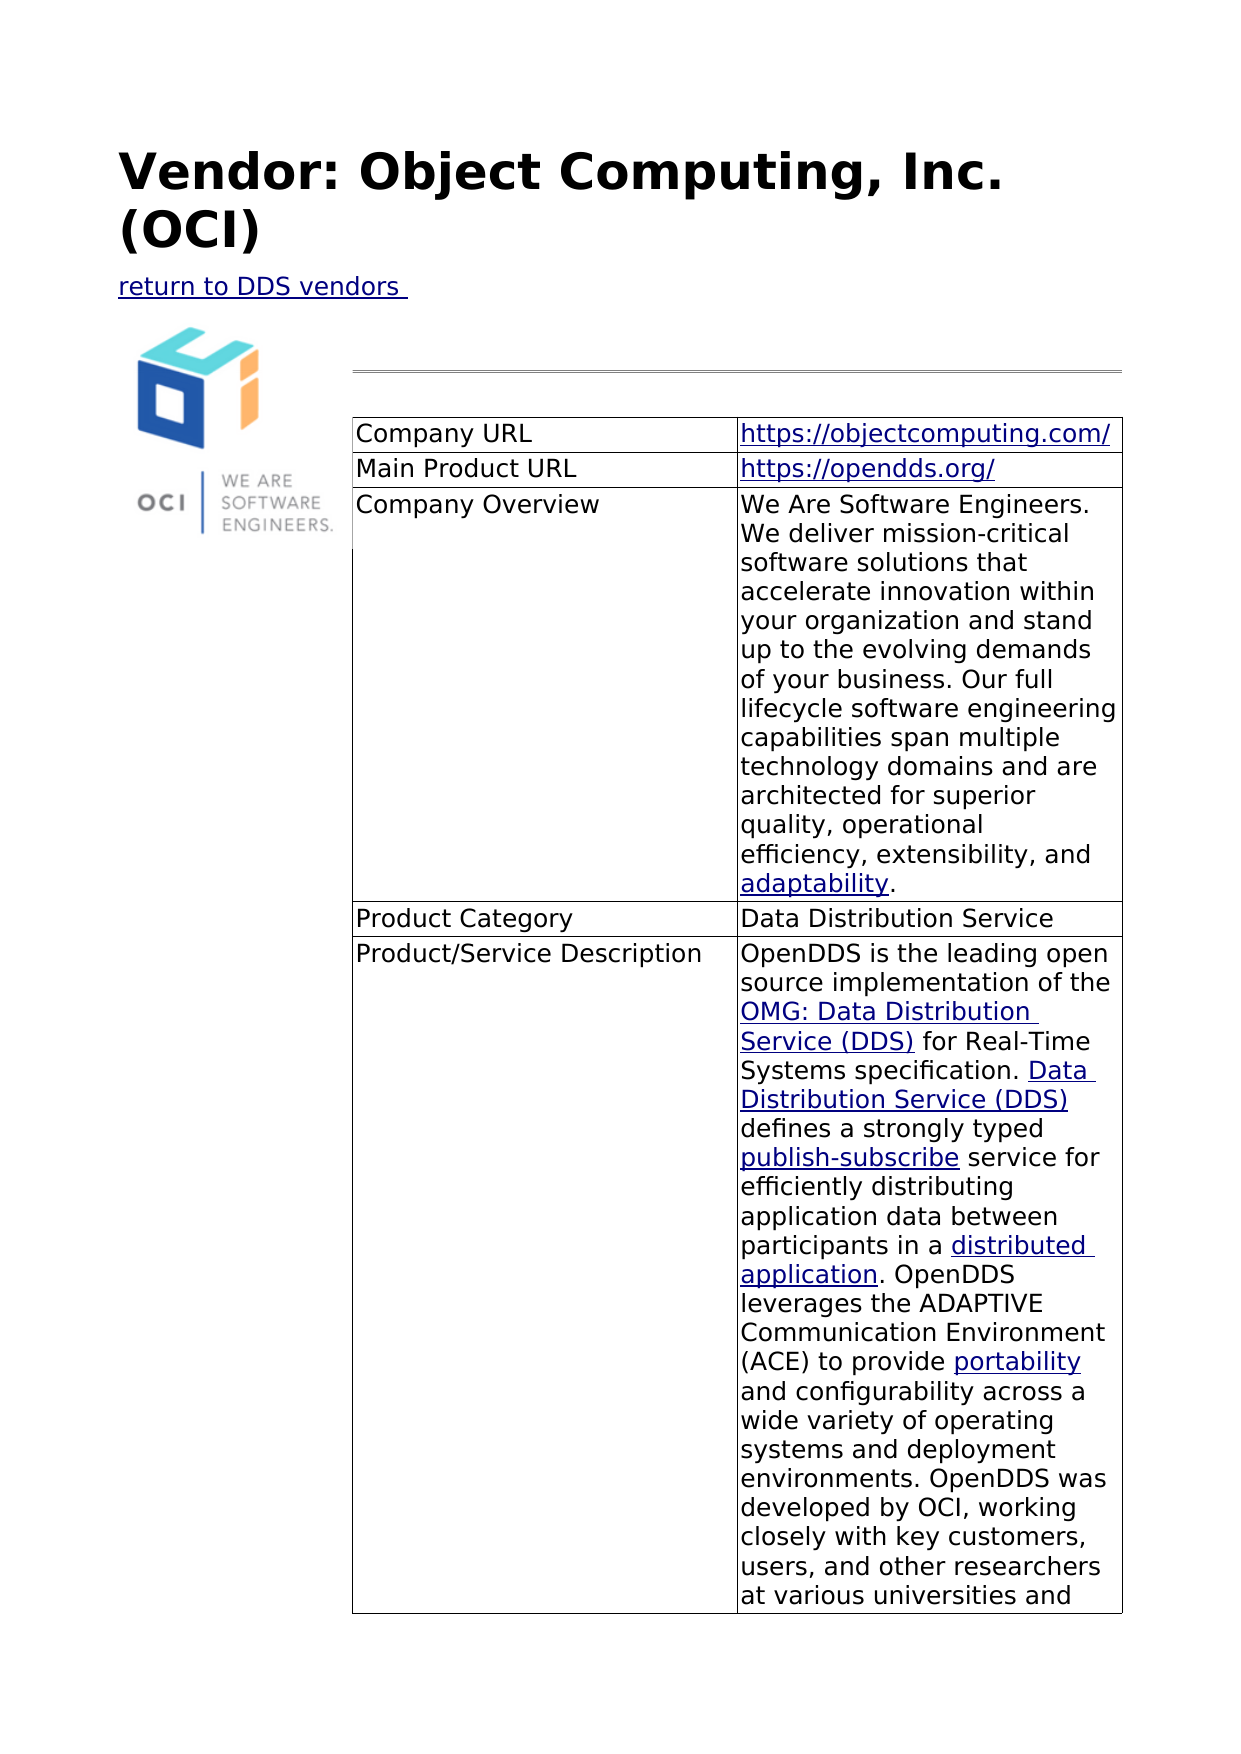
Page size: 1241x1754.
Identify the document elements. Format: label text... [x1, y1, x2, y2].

table_cell Main Product URL [353, 453, 737, 487]
picture [118, 313, 353, 549]
table_cell https://opendds.org/ [738, 453, 1122, 487]
subtitle Vendor: Object Computing, Inc. (OCI) [118, 143, 1122, 259]
table_cell Product Category [353, 902, 737, 936]
table_cell Company Overview [353, 488, 737, 901]
table_header Company URL [353, 418, 737, 452]
text return to DDS vendors [118, 272, 1122, 301]
table_cell We Are Software Engineers. We deliver mission-critical software solutions that accelerate innovation within your organization and stand up to the evolving demands of your business. Our full lifecycle software engineering capabilities span multiple technology domains and are architected for superior quality, operational efficiency, extensibility, and adaptability. [738, 488, 1122, 901]
table_cell Product/Service Description [353, 937, 737, 1613]
table_header https://objectcomputing.com/ [738, 418, 1122, 452]
table_cell OpenDDS is the leading open source implementation of the OMG: Data Distribution Service (DDS) for Real-Time Systems specification. Data Distribution Service (DDS) defines a strongly typed publish-subscribe service for efficiently distributing application data between participants in a distributed application. OpenDDS leverages the ADAPTIVE Communication Environment (ACE) to provide portability and configurability across a wide variety of operating systems and deployment environments. OpenDDS was developed by OCI, working closely with key customers, users, and other researchers at various universities and [738, 937, 1122, 1613]
table_cell Data Distribution Service [738, 902, 1122, 936]
